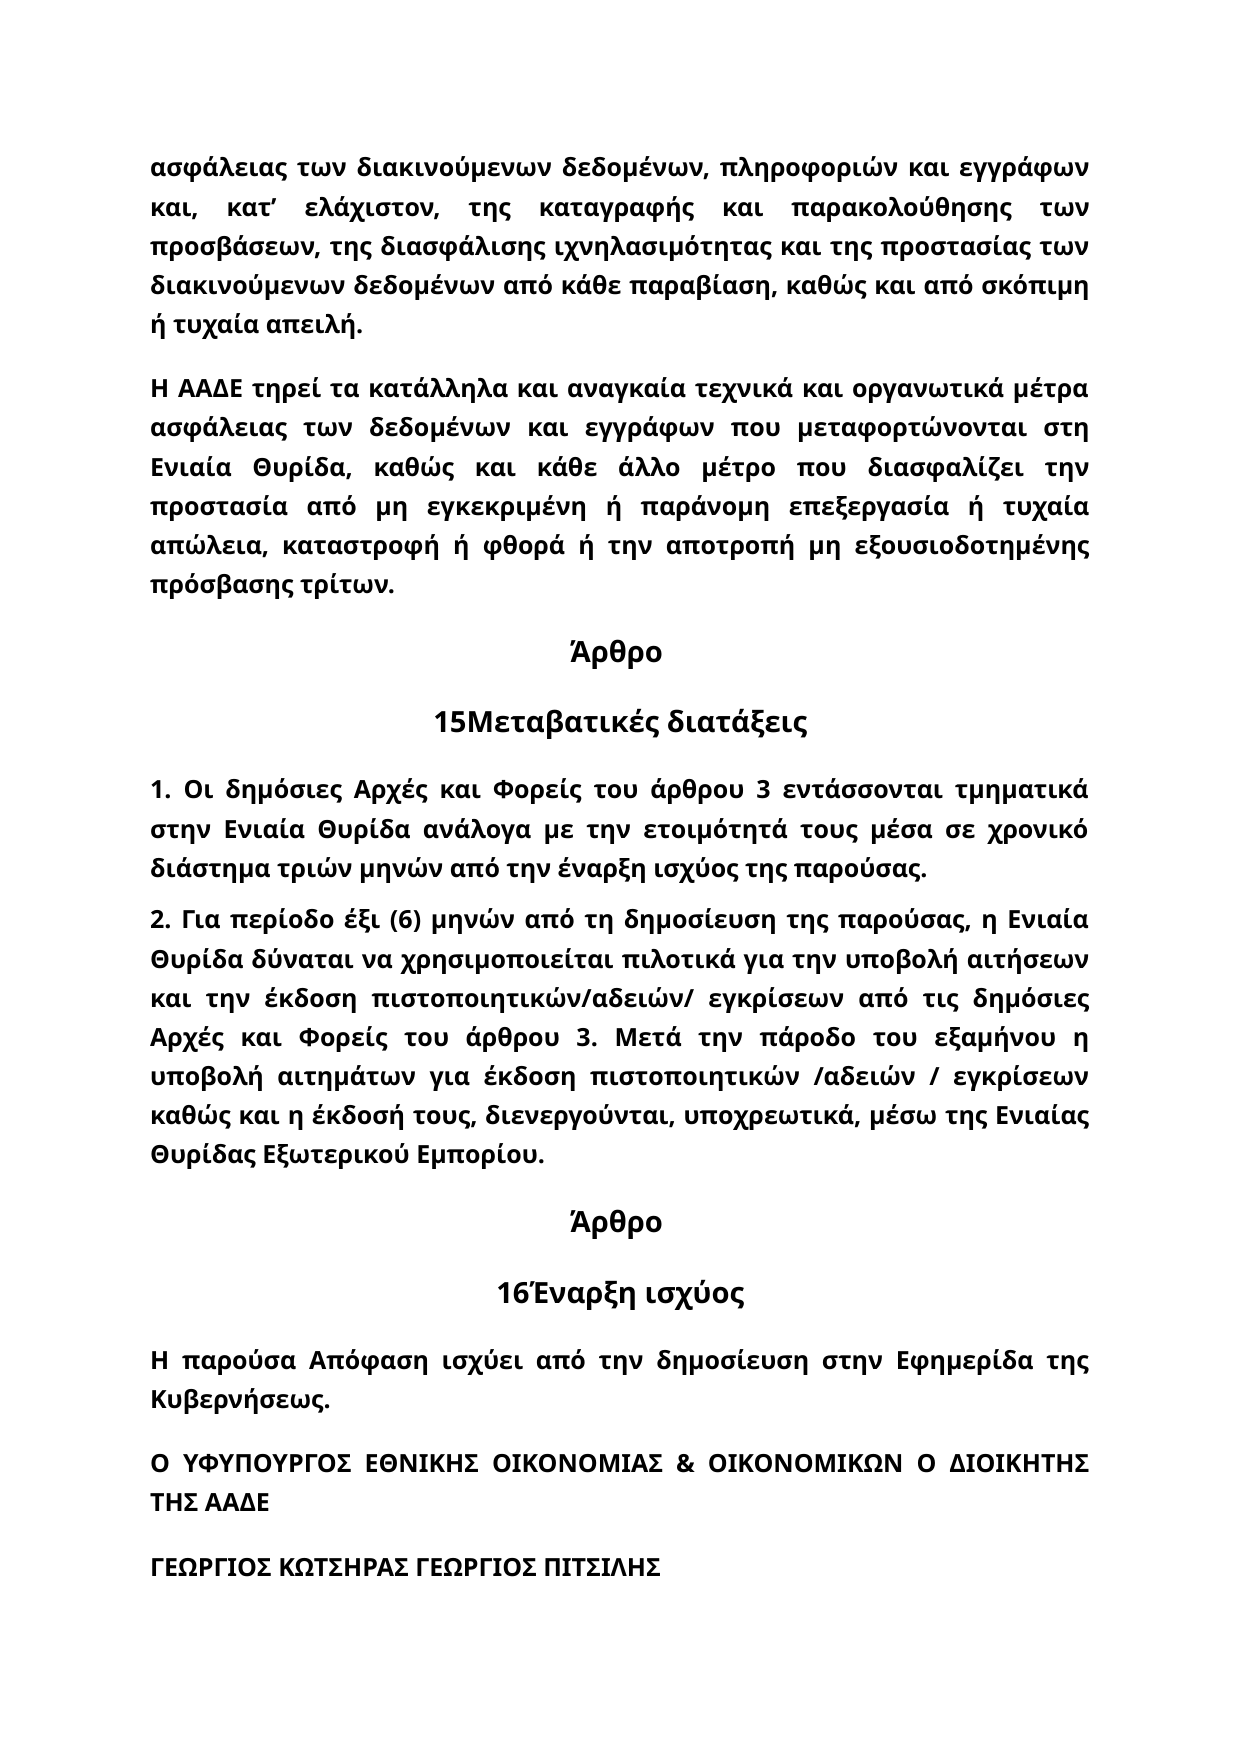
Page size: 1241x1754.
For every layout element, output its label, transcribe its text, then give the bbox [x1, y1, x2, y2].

subtitle Άρθρο [150, 631, 1090, 671]
subtitle Άρθρο [150, 1201, 1090, 1241]
text Ο ΥΦΥΠΟΥΡΓΟΣ ΕΘΝΙΚΗΣ ΟΙΚΟΝΟΜΙΑΣ & ΟΙΚΟΝΟΜΙΚΩΝ Ο ΔΙΟΙΚΗΤΗΣ ΤΗΣ ΑΑΔΕ [150, 1446, 1090, 1519]
text 2. Για περίοδο έξι (6) μηνών από τη δημοσίευση της παρούσας, η Ενιαία Θυρίδα δύναται να χρησιμοποιείται πιλοτικά για την υποβολή αιτήσεων και την έκδοση πιστοποιητικών/αδειών/ εγκρίσεων από τις δημόσιες Αρχές και Φορείς του άρθρου 3. Μετά την πάροδο του εξαμήνου η υποβολή αιτημάτων για έκδοση πιστοποιητικών /αδειών / εγκρίσεων καθώς και η έκδοσή τους, διενεργούνται, υποχρεωτικά, μέσω της Ενιαίας Θυρίδας Εξωτερικού Εμπορίου. [150, 902, 1090, 1171]
text Η ΑΑΔΕ τηρεί τα κατάλληλα και αναγκαία τεχνικά και οργανωτικά μέτρα ασφάλειας των δεδομένων και εγγράφων που μεταφορτώνονται στη Ενιαία Θυρίδα, καθώς και κάθε άλλο μέτρο που διασφαλίζει την προστασία από μη εγκεκριμένη ή παράνομη επεξεργασία ή τυχαία απώλεια, καταστροφή ή φθορά ή την αποτροπή μη εξουσιοδοτημένης πρόσβασης τρίτων. [150, 371, 1090, 601]
text 1. Οι δημόσιες Αρχές και Φορείς του άρθρου 3 εντάσσονται τμηματικά στην Ενιαία Θυρίδα ανάλογα με την ετοιμότητά τους μέσα σε χρονικό διάστημα τριών μηνών από την έναρξη ισχύος της παρούσας. [150, 772, 1090, 884]
text Η παρούσα Απόφαση ισχύει από την δημοσίευση στην Εφημερίδα της Κυβερνήσεως. [150, 1342, 1090, 1416]
subtitle 15Μεταβατικές διατάξεις [150, 701, 1090, 741]
text ΓΕΩΡΓΙΟΣ ΚΩΤΣΗΡΑΣ ΓΕΩΡΓΙΟΣ ΠΙΤΣΙΛΗΣ [150, 1549, 1090, 1583]
subtitle 16Έναρξη ισχύος [150, 1272, 1090, 1312]
text ασφάλειας των διακινούμενων δεδομένων, πληροφοριών και εγγράφων και, κατ’ ελάχιστον, της καταγραφής και παρακολούθησης των προσβάσεων, της διασφάλισης ιχνηλασιμότητας και της προστασίας των διακινούμενων δεδομένων από κάθε παραβίαση, καθώς και από σκόπιμη ή τυχαία απειλή. [150, 150, 1090, 341]
